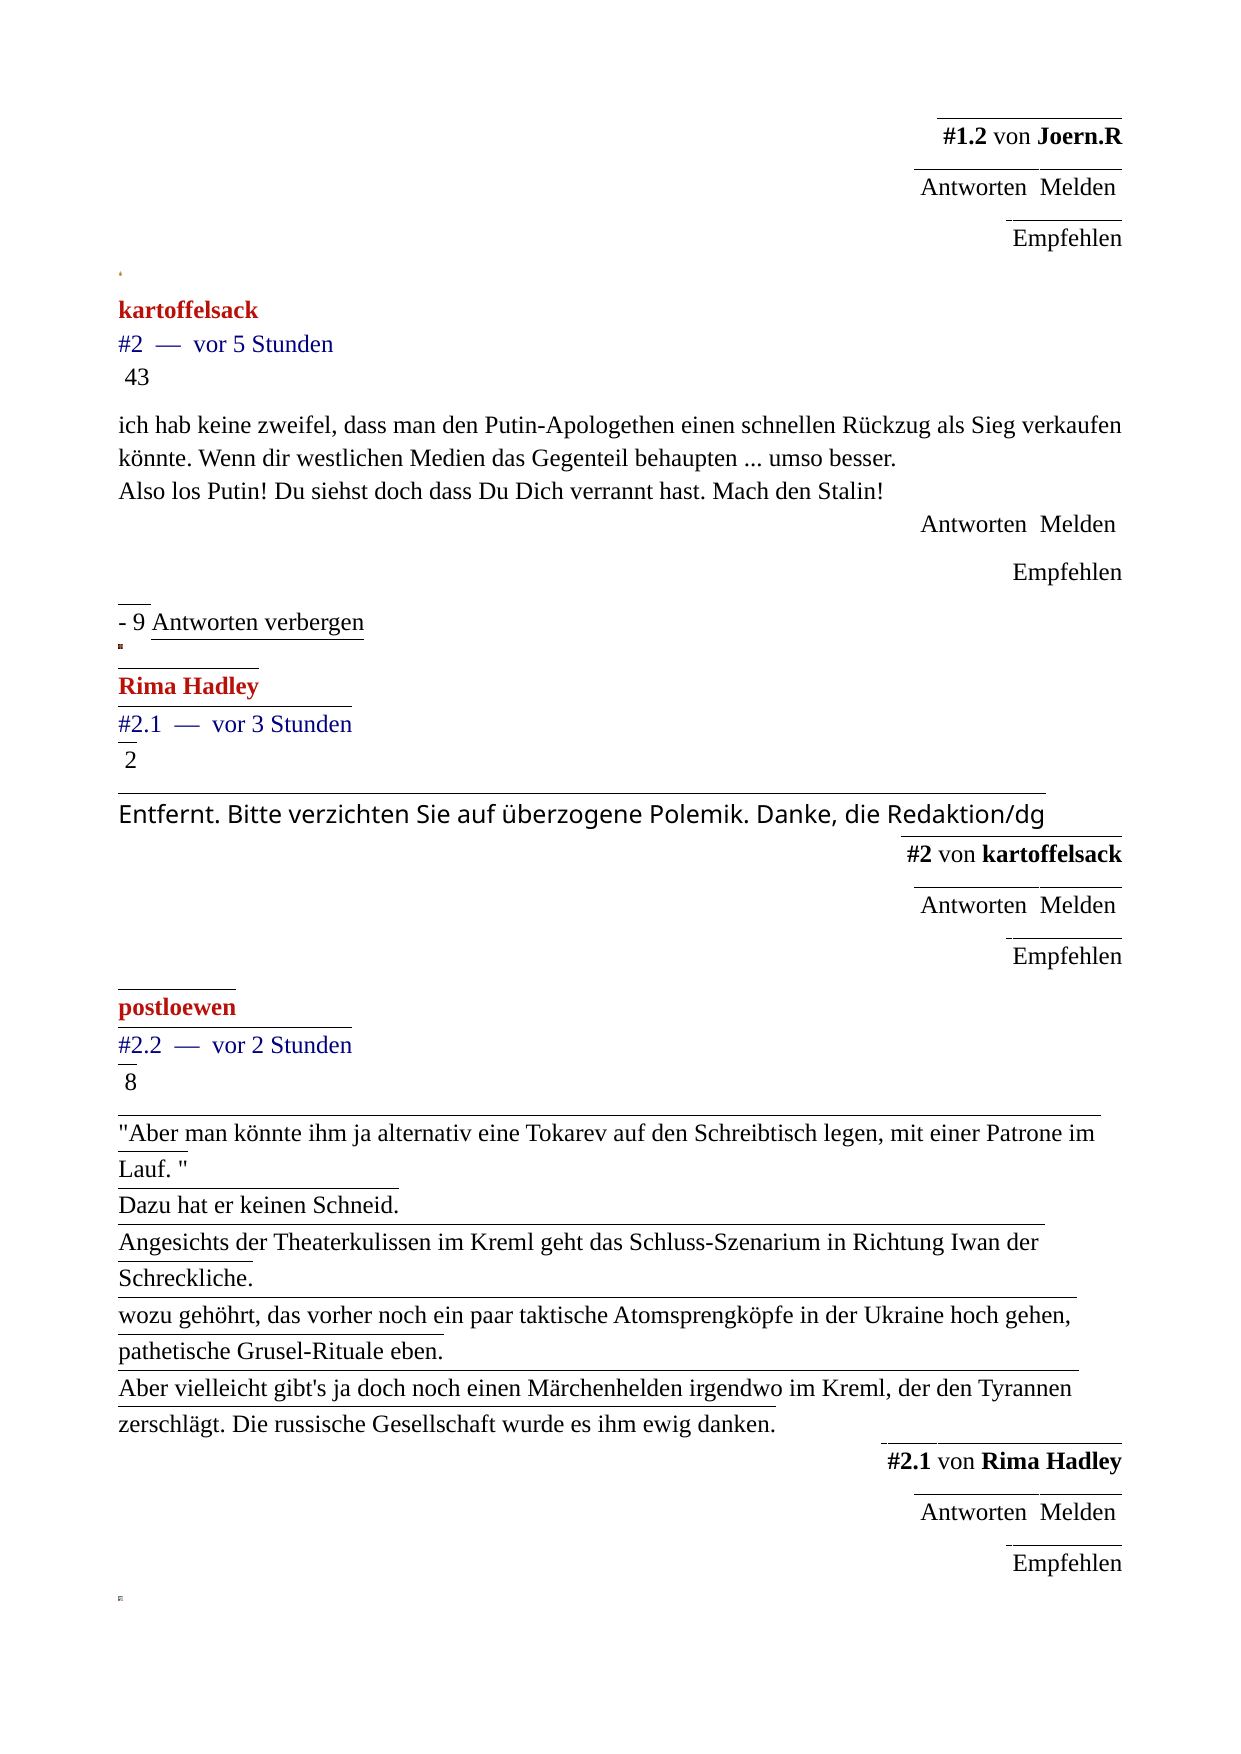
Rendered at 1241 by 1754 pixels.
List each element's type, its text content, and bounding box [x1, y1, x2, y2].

text Dazu hat er keinen Schneid. Angesichts der Theaterkulissen im Kreml geht das Schluss-Szenarium in Richtung Iwan der Schreckliche. wozu gehöhrt, das vorher noch ein paar taktische Atomsprengköpfe in der Ukraine hoch gehen, pathetische Grusel-Rituale eben. Aber vielleicht gibt's ja doch noch einen Märchenhelden irgendwo im Kreml, der den Tyrannen zerschlägt. Die russische Gesellschaft wurde es ihm ewig danken. [118, 1188, 1122, 1438]
text 2 [118, 742, 1122, 774]
text Empfehlen [118, 557, 1122, 585]
text #2 — vor 5 Stunden [118, 329, 1122, 358]
text #2.2 — vor 2 Stunden [118, 1027, 1122, 1059]
text 43 [118, 362, 1122, 391]
subtitle postloewen [118, 989, 1122, 1021]
text #2 von kartoffelsack [118, 836, 1122, 868]
subtitle kartoffelsack [118, 295, 1122, 323]
text Also los Putin! Du siehst doch dass Du Dich verrannt hast. Mach den Stalin! [118, 476, 1122, 505]
text ich hab keine zweifel, dass man den Putin-Apologethen einen schnellen Rückzug als Sieg verkaufen könnte. Wenn dir westlichen Medien das Gegenteil behaupten ... umso besser. [118, 410, 1122, 472]
text #1.2 von Joern.R [118, 118, 1122, 150]
text Antworten Melden [118, 1494, 1122, 1526]
text - 9 Antworten verbergen [118, 604, 1122, 639]
text 8 [118, 1064, 1122, 1095]
subtitle Rima Hadley [118, 668, 1122, 699]
text Antworten Melden [118, 169, 1122, 201]
text Entfernt. Bitte verzichten Sie auf überzogene Polemik. Danke, die Redaktion/dg [118, 793, 1122, 830]
text Empfehlen [118, 938, 1122, 970]
text Antworten Melden [118, 887, 1122, 919]
text Empfehlen [118, 220, 1122, 252]
text #2.1 von Rima Hadley [118, 1443, 1122, 1474]
text Antworten Melden [118, 509, 1122, 538]
text Empfehlen [118, 1545, 1122, 1577]
text #2.1 — vor 3 Stunden [118, 706, 1122, 738]
text "Aber man könnte ihm ja alternativ eine Tokarev auf den Schreibtisch legen, mit einer Patrone im Lauf. " [118, 1115, 1122, 1183]
